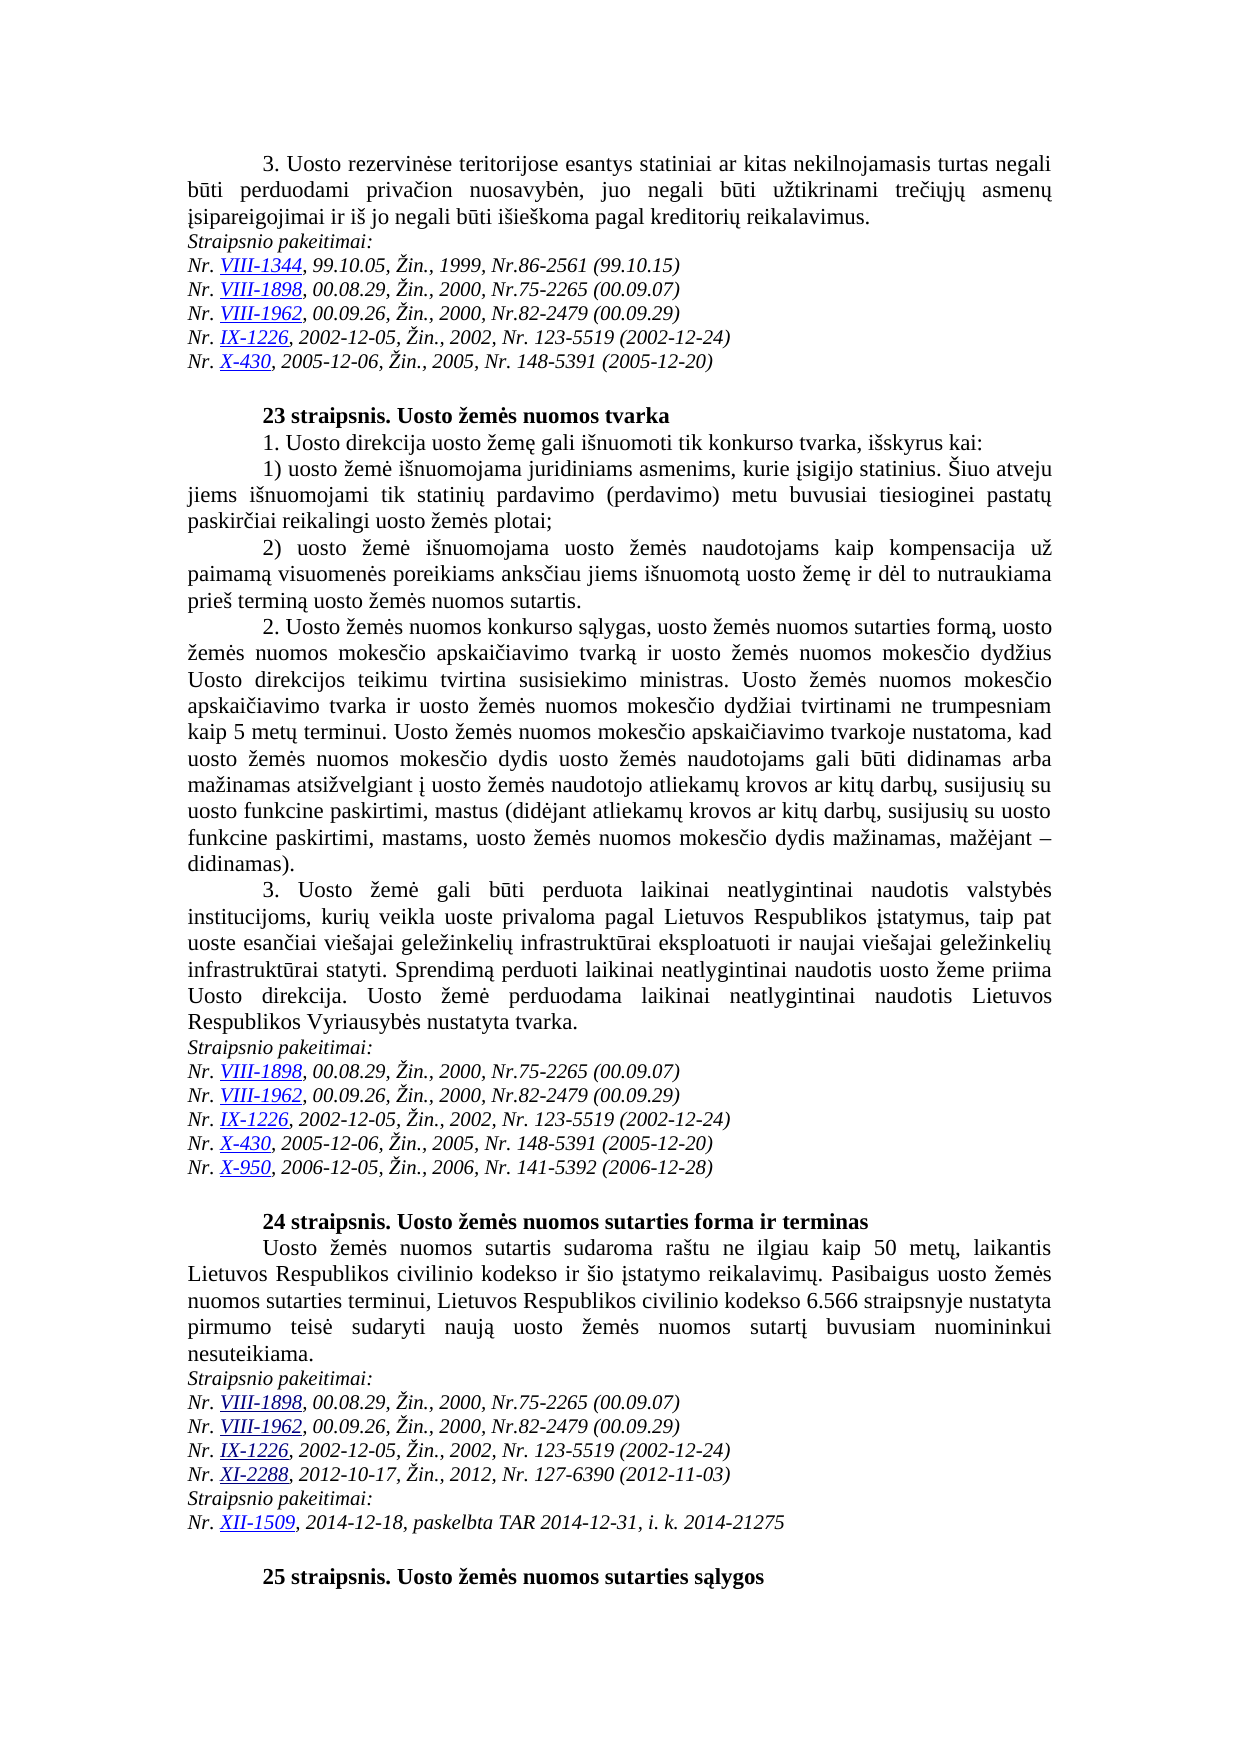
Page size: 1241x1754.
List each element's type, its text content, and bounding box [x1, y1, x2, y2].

text Nr. VIII-1898, 00.08.29, Žin., 2000, Nr.75-2265 (00.09.07) [187, 1059, 1059, 1083]
text Nr. VIII-1962, 00.09.26, Žin., 2000, Nr.82-2479 (00.09.29) [187, 301, 1059, 325]
text Straipsnio pakeitimai: [187, 1486, 1053, 1510]
text Nr. IX-1226, 2002-12-05, Žin., 2002, Nr. 123-5519 (2002-12-24) [187, 1438, 1053, 1462]
text Straipsnio pakeitimai: [187, 1035, 1059, 1059]
text 24 straipsnis. Uosto žemės nuomos sutarties forma ir terminas [187, 1208, 1053, 1234]
text 3. Uosto rezervinėse teritorijose esantys statiniai ar kitas nekilnojamasis turtas negali būti perduodami privačion nuosavybėn, juo negali būti užtikrinami trečiųjų asmenų įsipareigojimai ir iš jo negali būti išieškoma pagal kreditorių reikalavimus. [187, 150, 1053, 229]
text 1) uosto žemė išnuomojama juridiniams asmenims, kurie įsigijo statinius. Šiuo atveju jiems išnuomojami tik statinių pardavimo (perdavimo) metu buvusiai tiesioginei pastatų paskirčiai reikalingi uosto žemės plotai; [187, 455, 1053, 534]
text Nr. VIII-1962, 00.09.26, Žin., 2000, Nr.82-2479 (00.09.29) [187, 1414, 1053, 1438]
text Straipsnio pakeitimai: [187, 229, 1059, 253]
text Nr. VIII-1898, 00.08.29, Žin., 2000, Nr.75-2265 (00.09.07) [187, 277, 1059, 301]
text Nr. IX-1226, 2002-12-05, Žin., 2002, Nr. 123-5519 (2002-12-24) [187, 325, 1059, 349]
text 25 straipsnis. Uosto žemės nuomos sutarties sąlygos [187, 1563, 1059, 1589]
text Uosto žemės nuomos sutartis sudaroma raštu ne ilgiau kaip 50 metų, laikantis Lietuvos Respublikos civilinio kodekso ir šio įstatymo reikalavimų. Pasibaigus uosto žemės nuomos sutarties terminui, Lietuvos Respublikos civilinio kodekso 6.566 straipsnyje nustatyta pirmumo teisė sudaryti naują uosto žemės nuomos sutartį buvusiam nuomininkui nesuteikiama. [187, 1234, 1053, 1366]
text Nr. X-430, 2005-12-06, Žin., 2005, Nr. 148-5391 (2005-12-20) [187, 1131, 1053, 1155]
text Nr. XI-2288, 2012-10-17, Žin., 2012, Nr. 127-6390 (2012-11-03) [187, 1462, 1053, 1486]
text 3. Uosto žemė gali būti perduota laikinai neatlygintinai naudotis valstybės institucijoms, kurių veikla uoste privaloma pagal Lietuvos Respublikos įstatymus, taip pat uoste esančiai viešajai geležinkelių infrastruktūrai eksploatuoti ir naujai viešajai geležinkelių infrastruktūrai statyti. Sprendimą perduoti laikinai neatlygintinai naudotis uosto žeme priima Uosto direkcija. Uosto žemė perduodama laikinai neatlygintinai naudotis Lietuvos Respublikos Vyriausybės nustatyta tvarka. [187, 877, 1053, 1035]
text 23 straipsnis. Uosto žemės nuomos tvarka [187, 402, 1053, 428]
text Nr. IX-1226, 2002-12-05, Žin., 2002, Nr. 123-5519 (2002-12-24) [187, 1107, 1059, 1131]
text Nr. VIII-1898, 00.08.29, Žin., 2000, Nr.75-2265 (00.09.07) [187, 1390, 1053, 1414]
text Nr. VIII-1962, 00.09.26, Žin., 2000, Nr.82-2479 (00.09.29) [187, 1083, 1059, 1107]
text Nr. X-430, 2005-12-06, Žin., 2005, Nr. 148-5391 (2005-12-20) [187, 349, 1053, 373]
text Nr. VIII-1344, 99.10.05, Žin., 1999, Nr.86-2561 (99.10.15) [187, 253, 1059, 277]
text 2. Uosto žemės nuomos konkurso sąlygas, uosto žemės nuomos sutarties formą, uosto žemės nuomos mokesčio apskaičiavimo tvarką ir uosto žemės nuomos mokesčio dydžius Uosto direkcijos teikimu tvirtina susisiekimo ministras. Uosto žemės nuomos mokesčio apskaičiavimo tvarka ir uosto žemės nuomos mokesčio dydžiai tvirtinami ne trumpesniam kaip 5 metų terminui. Uosto žemės nuomos mokesčio apskaičiavimo tvarkoje nustatoma, kad uosto žemės nuomos mokesčio dydis uosto žemės naudotojams gali būti didinamas arba mažinamas atsižvelgiant į uosto žemės naudotojo atliekamų krovos ar kitų darbų, susijusių su uosto funkcine paskirtimi, mastus (didėjant atliekamų krovos ar kitų darbų, susijusių su uosto funkcine paskirtimi, mastams, uosto žemės nuomos mokesčio dydis mažinamas, mažėjant – didinamas). [187, 613, 1053, 877]
text 2) uosto žemė išnuomojama uosto žemės naudotojams kaip kompensacija už paimamą visuomenės poreikiams anksčiau jiems išnuomotą uosto žemę ir dėl to nutraukiama prieš terminą uosto žemės nuomos sutartis. [187, 534, 1053, 613]
text Nr. XII-1509, 2014-12-18, paskelbta TAR 2014-12-31, i. k. 2014-21275 [187, 1510, 1053, 1534]
text Nr. X-950, 2006-12-05, Žin., 2006, Nr. 141-5392 (2006-12-28) [187, 1155, 1053, 1179]
text Straipsnio pakeitimai: [187, 1366, 1053, 1390]
text 1. Uosto direkcija uosto žemę gali išnuomoti tik konkurso tvarka, išskyrus kai: [187, 428, 1053, 455]
